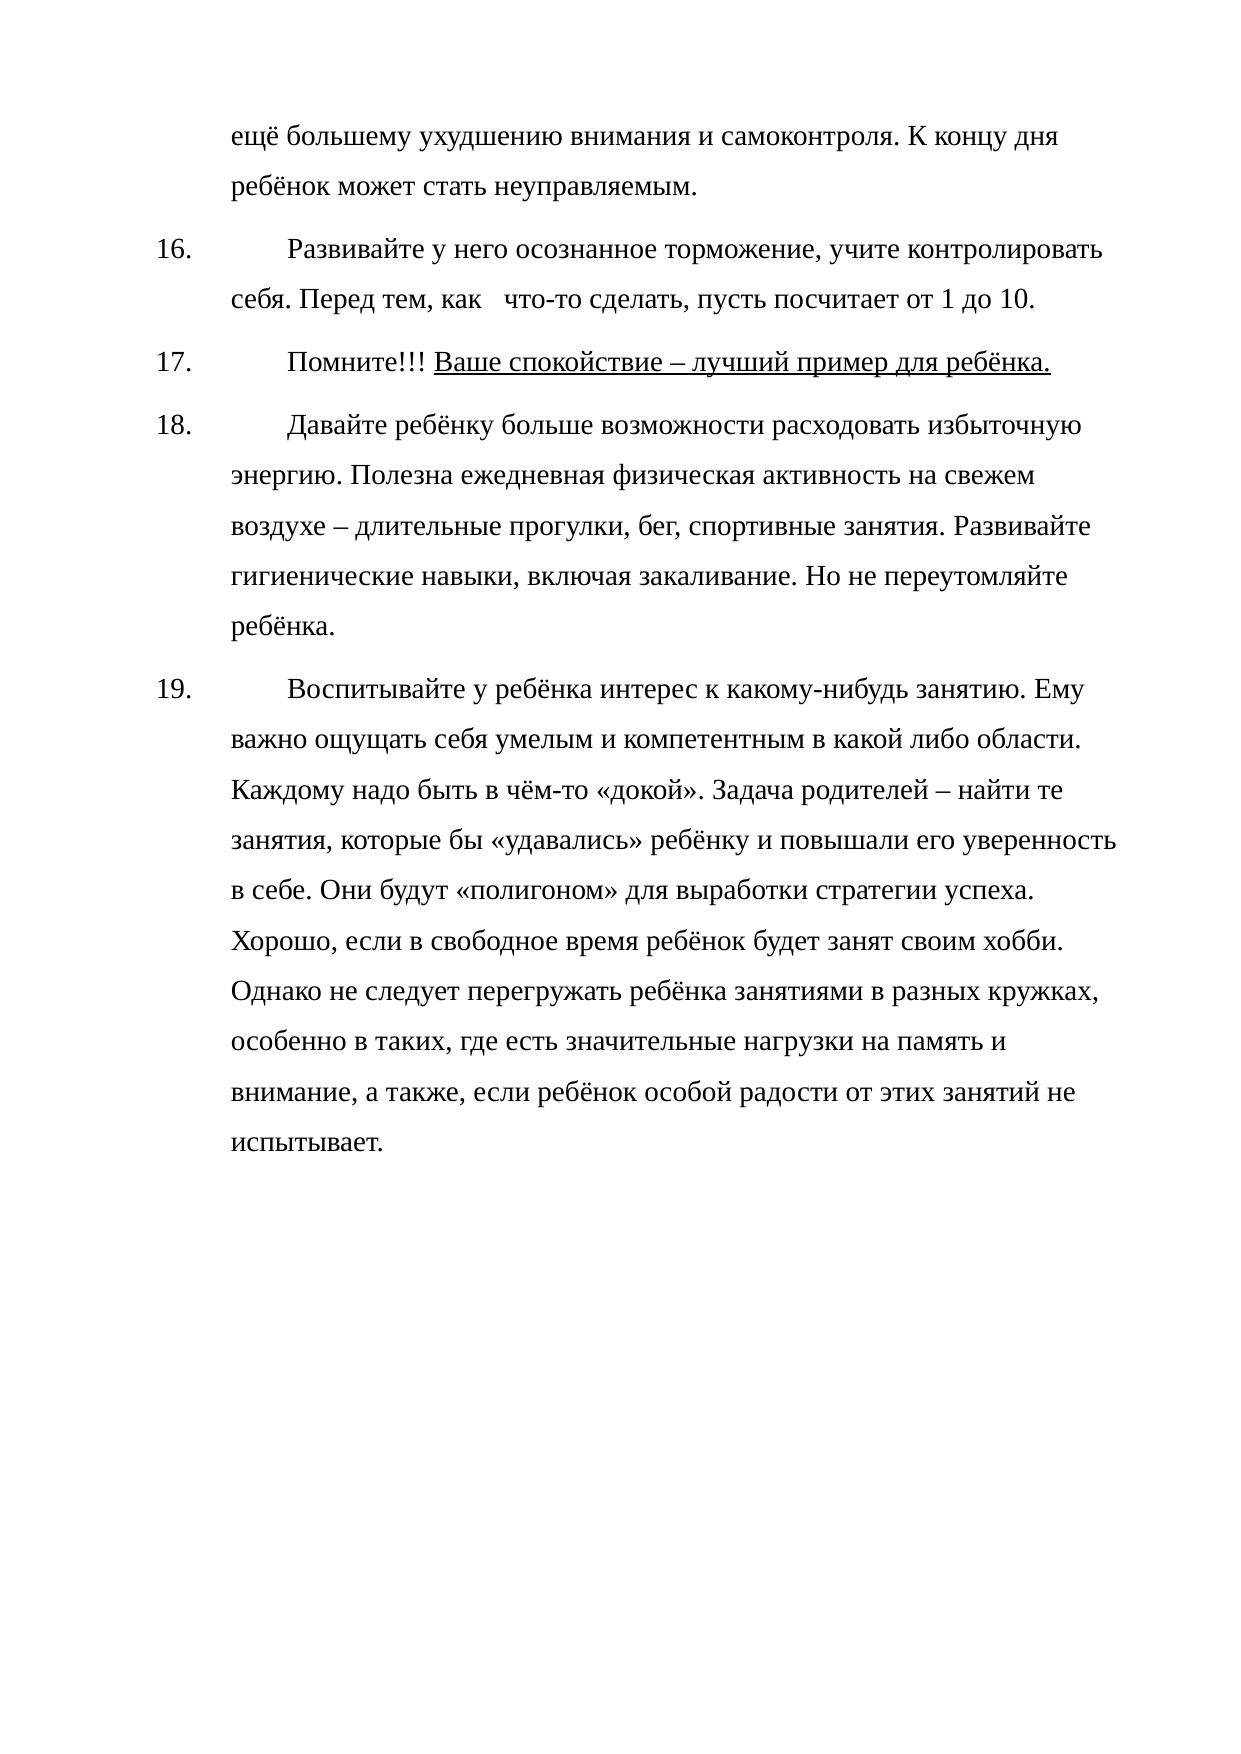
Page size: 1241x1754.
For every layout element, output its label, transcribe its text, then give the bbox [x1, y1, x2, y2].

text 19. Воспитывайте у ребёнка интерес к какому-нибудь занятию. Ему важно ощущать себя умелым и компетентным в какой либо области. Каждому надо быть в чём-то «докой». Задача родителей – найти те занятия, которые бы «удавались» ребёнку и повышали его уверенность в себе. Они будут «полигоном» для выработки стратегии успеха. Хорошо, если в свободное время ребёнок будет занят своим хобби. Однако не следует перегружать ребёнка занятиями в разных кружках, особенно в таких, где есть значительные нагрузки на память и внимание, а также, если ребёнок особой радости от этих занятий не испытывает. [156, 671, 1122, 1158]
text 17. Помните!!! Ваше спокойствие – лучший пример для ребёнка. [156, 344, 1122, 378]
text 18. Давайте ребёнку больше возможности расходовать избыточную энергию. Полезна ежедневная физическая активность на свежем воздухе – длительные прогулки, бег, спортивные занятия. Развивайте гигиенические навыки, включая закаливание. Но не переутомляйте ребёнка. [156, 407, 1122, 642]
text ещё большему ухудшению внимания и самоконтроля. К концу дня ребёнок может стать неуправляемым. [156, 118, 1122, 202]
text 16. Развивайте у него осознанное торможение, учите контролировать себя. Перед тем, как что-то сделать, пусть посчитает от 1 до 10. [156, 231, 1122, 315]
